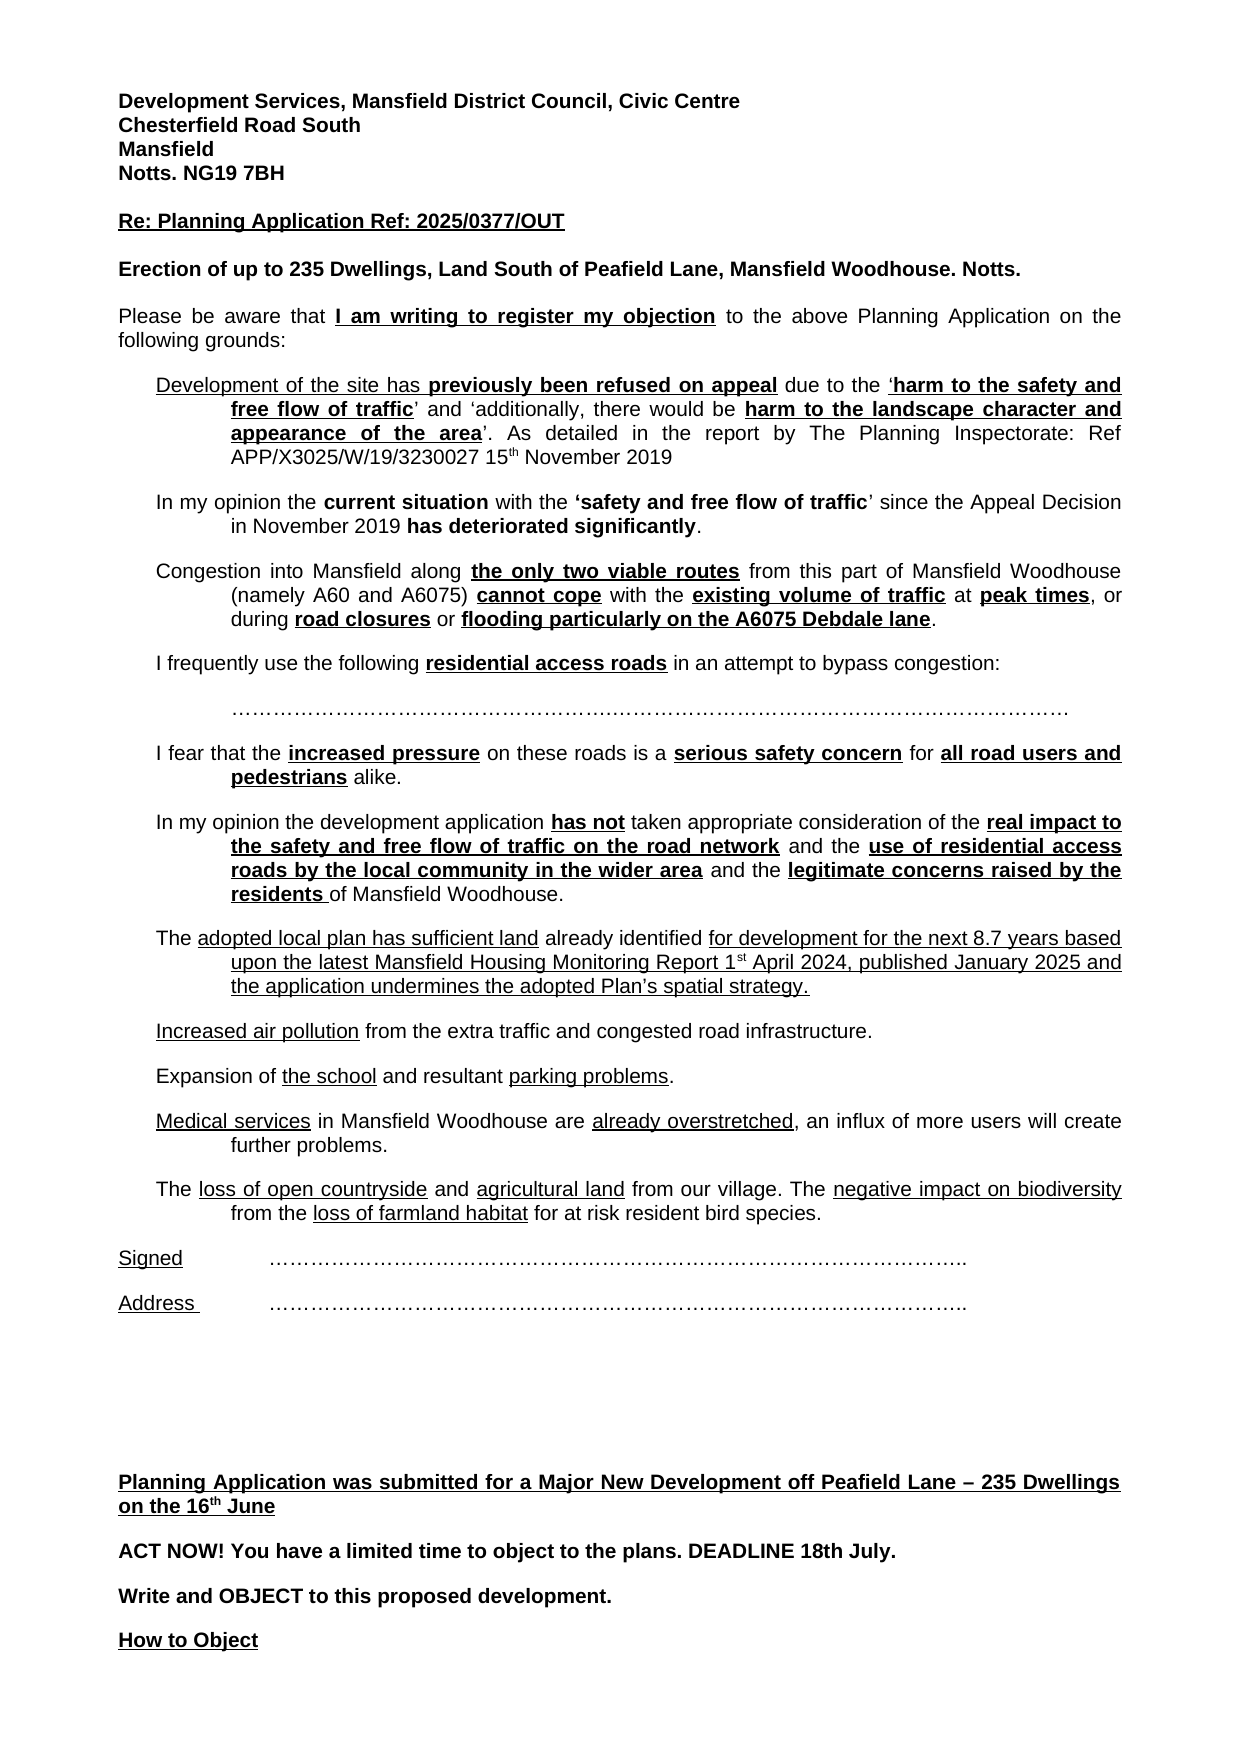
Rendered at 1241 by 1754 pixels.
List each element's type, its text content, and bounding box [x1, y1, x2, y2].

text Chesterfield Road South [118, 113, 1122, 137]
text Signed ……………………………………………………………………………………….. [118, 1246, 1122, 1270]
list Increased air pollution from the extra traffic and congested road infrastructure. [156, 1019, 1122, 1043]
text ……………………………………………….………………………………………………………… [231, 696, 1122, 720]
list Congestion into Mansfield along the only two viable routes from this part of Mansfield Woodhouse (namely A60 and A6075) cannot cope with the existing volume of traffic at peak times, or during road closures or flooding particularly on the A6075 Debdale lane. [156, 558, 1122, 630]
text Re: Planning Application Ref: 2025/0377/OUT [118, 208, 1122, 232]
list I frequently use the following residential access roads in an attempt to bypass congestion: [156, 651, 1122, 675]
list Medical services in Mansfield Woodhouse are already overstretched, an influx of more users will create further problems. [156, 1108, 1122, 1156]
text How to Object [118, 1628, 1122, 1652]
text Planning Application was submitted for a Major New Development off Peafield Lane – 235 Dwellings on the 16th June [118, 1470, 1122, 1518]
text Address ……………………………………………………………………………………….. [118, 1291, 1122, 1315]
list In my opinion the current situation with the ‘safety and free flow of traffic’ since the Appeal Decision in November 2019 has deteriorated significantly. [156, 490, 1122, 538]
text Write and OBJECT to this proposed development. [118, 1583, 1122, 1607]
list I fear that the increased pressure on these roads is a serious safety concern for all road users and pedestrians alike. [156, 741, 1122, 789]
text Please be aware that I am writing to register my objection to the above Planning Application on the following grounds: [118, 304, 1122, 352]
text Development Services, Mansfield District Council, Civic Centre [118, 89, 1122, 113]
list In my opinion the development application has not taken appropriate consideration of the real impact to the safety and free flow of traffic on the road network and the use of residential access roads by the local community in the wider area and the legitimate concerns raised by the residents of Mansfield Woodhouse. [156, 809, 1122, 905]
text Erection of up to 235 Dwellings, Land South of Peafield Lane, Mansfield Woodhouse. Notts. [118, 256, 1122, 280]
list The loss of open countryside and agricultural land from our village. The negative impact on biodiversity from the loss of farmland habitat for at risk resident bird species. [156, 1177, 1122, 1225]
list Expansion of the school and resultant parking problems. [156, 1064, 1122, 1088]
list The adopted local plan has sufficient land already identified for development for the next 8.7 years based upon the latest Mansfield Housing Monitoring Report 1st April 2024, published January 2025 and the application undermines the adopted Plan’s spatial strategy. [156, 926, 1122, 998]
text Notts. NG19 7BH [118, 161, 1122, 184]
text ACT NOW! You have a limited time to object to the plans. DEADLINE 18th July. [118, 1539, 1122, 1563]
text Mansfield [118, 137, 1122, 161]
list Development of the site has previously been refused on appeal due to the ‘harm to the safety and free flow of traffic’ and ‘additionally, there would be harm to the landscape character and appearance of the area’. As detailed in the report by The Planning Inspectorate: Ref APP/X3025/W/19/3230027 15th November 2019 [156, 373, 1122, 469]
